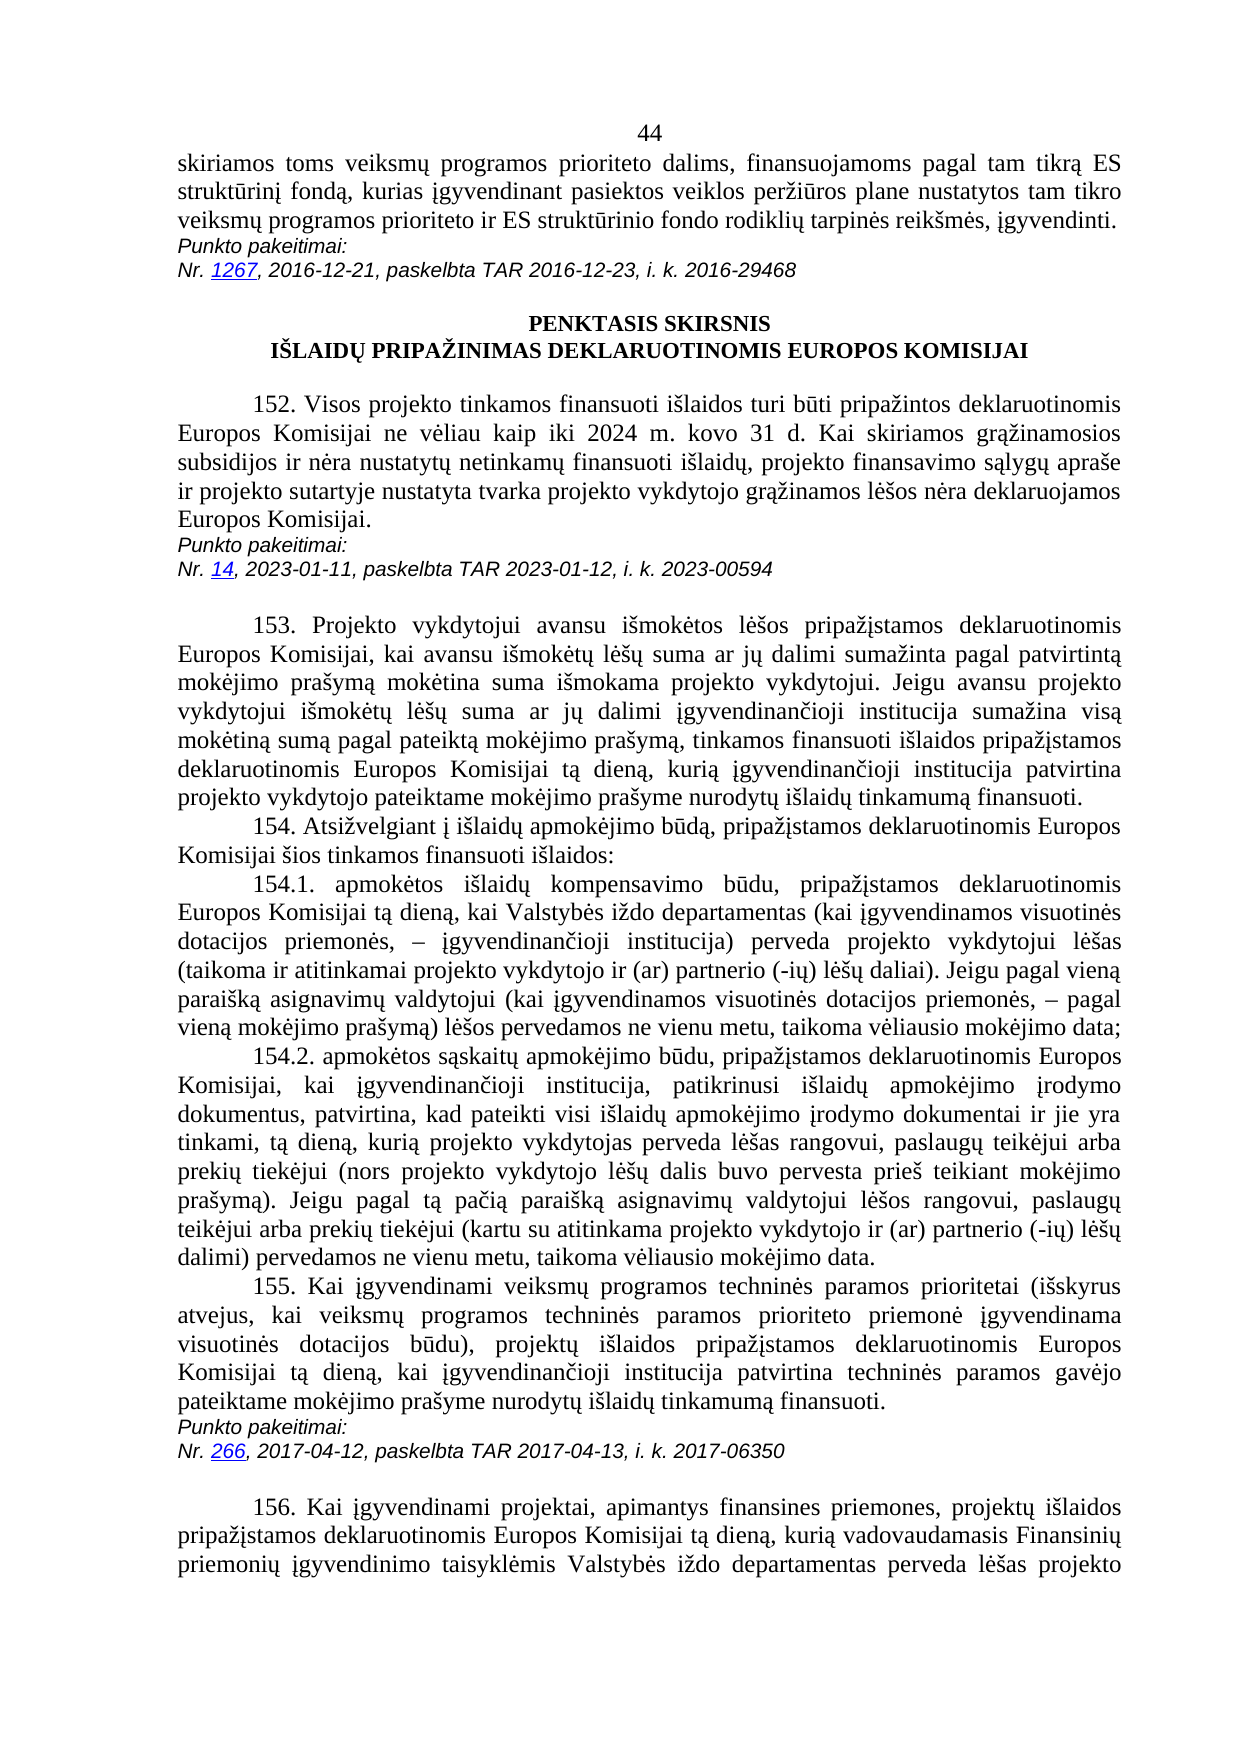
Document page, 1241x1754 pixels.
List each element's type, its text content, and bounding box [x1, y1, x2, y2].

text Punkto pakeitimai: [177, 1415, 1122, 1439]
text 156. Kai įgyvendinami projektai, apimantys finansines priemones, projektų išlaidos pripažįstamos deklaruotinomis Europos Komisijai tą dieną, kurią vadovaudamasis Finansinių priemonių įgyvendinimo taisyklėmis Valstybės iždo departamentas perveda lėšas projekto [177, 1492, 1122, 1578]
text Nr. 14, 2023-01-11, paskelbta TAR 2023-01-12, i. k. 2023-00594 [177, 557, 1122, 581]
text Punkto pakeitimai: [177, 234, 1122, 258]
text Nr. 1267, 2016-12-21, paskelbta TAR 2016-12-23, i. k. 2016-29468 [177, 258, 1122, 282]
text skiriamos toms veiksmų programos prioriteto dalims, finansuojamoms pagal tam tikrą ES struktūrinį fondą, kurias įgyvendinant pasiektos veiklos peržiūros plane nustatytos tam tikro veiksmų programos prioriteto ir ES struktūrinio fondo rodiklių tarpinės reikšmės, įgyvendinti. [177, 148, 1122, 234]
text Punkto pakeitimai: [177, 533, 1122, 557]
text 155. Kai įgyvendinami veiksmų programos techninės paramos prioritetai (išskyrus atvejus, kai veiksmų programos techninės paramos prioriteto priemonė įgyvendinama visuotinės dotacijos būdu), projektų išlaidos pripažįstamos deklaruotinomis Europos Komisijai tą dieną, kai įgyvendinančioji institucija patvirtina techninės paramos gavėjo pateiktame mokėjimo prašyme nurodytų išlaidų tinkamumą finansuoti. [177, 1271, 1122, 1415]
text 154.1. apmokėtos išlaidų kompensavimo būdu, pripažįstamos deklaruotinomis Europos Komisijai tą dieną, kai Valstybės iždo departamentas (kai įgyvendinamos visuotinės dotacijos priemonės, – įgyvendinančioji institucija) perveda projekto vykdytojui lėšas (taikoma ir atitinkamai projekto vykdytojo ir (ar) partnerio (-ių) lėšų daliai). Jeigu pagal vieną paraišką asignavimų valdytojui (kai įgyvendinamos visuotinės dotacijos priemonės, – pagal vieną mokėjimo prašymą) lėšos pervedamos ne vienu metu, taikoma vėliausio mokėjimo data; [177, 869, 1122, 1041]
text 154.2. apmokėtos sąskaitų apmokėjimo būdu, pripažįstamos deklaruotinomis Europos Komisijai, kai įgyvendinančioji institucija, patikrinusi išlaidų apmokėjimo įrodymo dokumentus, patvirtina, kad pateikti visi išlaidų apmokėjimo įrodymo dokumentai ir jie yra tinkami, tą dieną, kurią projekto vykdytojas perveda lėšas rangovui, paslaugų teikėjui arba prekių tiekėjui (nors projekto vykdytojo lėšų dalis buvo pervesta prieš teikiant mokėjimo prašymą). Jeigu pagal tą pačią paraišką asignavimų valdytojui lėšos rangovui, paslaugų teikėjui arba prekių tiekėjui (kartu su atitinkama projekto vykdytojo ir (ar) partnerio (-ių) lėšų dalimi) pervedamos ne vienu metu, taikoma vėliausio mokėjimo data. [177, 1041, 1122, 1271]
text 154. Atsižvelgiant į išlaidų apmokėjimo būdą, pripažįstamos deklaruotinomis Europos Komisijai šios tinkamos finansuoti išlaidos: [177, 811, 1122, 869]
text Nr. 266, 2017-04-12, paskelbta TAR 2017-04-13, i. k. 2017-06350 [177, 1439, 1122, 1463]
text 152. Visos projekto tinkamos finansuoti išlaidos turi būti pripažintos deklaruotinomis Europos Komisijai ne vėliau kaip iki 2024 m. kovo 31 d. Kai skiriamos grąžinamosios subsidijos ir nėra nustatytų netinkamų finansuoti išlaidų, projekto finansavimo sąlygų apraše ir projekto sutartyje nustatyta tvarka projekto vykdytojo grąžinamos lėšos nėra deklaruojamos Europos Komisijai. [177, 389, 1122, 533]
subtitle PENKTASIS SKIRSNIS [177, 311, 1122, 337]
text IŠLAIDŲ PRIPAŽINIMAS DEKLARUOTINOMIS EUROPOS KOMISIJAI [177, 337, 1122, 363]
text 153. Projekto vykdytojui avansu išmokėtos lėšos pripažįstamos deklaruotinomis Europos Komisijai, kai avansu išmokėtų lėšų suma ar jų dalimi sumažinta pagal patvirtintą mokėjimo prašymą mokėtina suma išmokama projekto vykdytojui. Jeigu avansu projekto vykdytojui išmokėtų lėšų suma ar jų dalimi įgyvendinančioji institucija sumažina visą mokėtiną sumą pagal pateiktą mokėjimo prašymą, tinkamos finansuoti išlaidos pripažįstamos deklaruotinomis Europos Komisijai tą dieną, kurią įgyvendinančioji institucija patvirtina projekto vykdytojo pateiktame mokėjimo prašyme nurodytų išlaidų tinkamumą finansuoti. [177, 610, 1122, 811]
